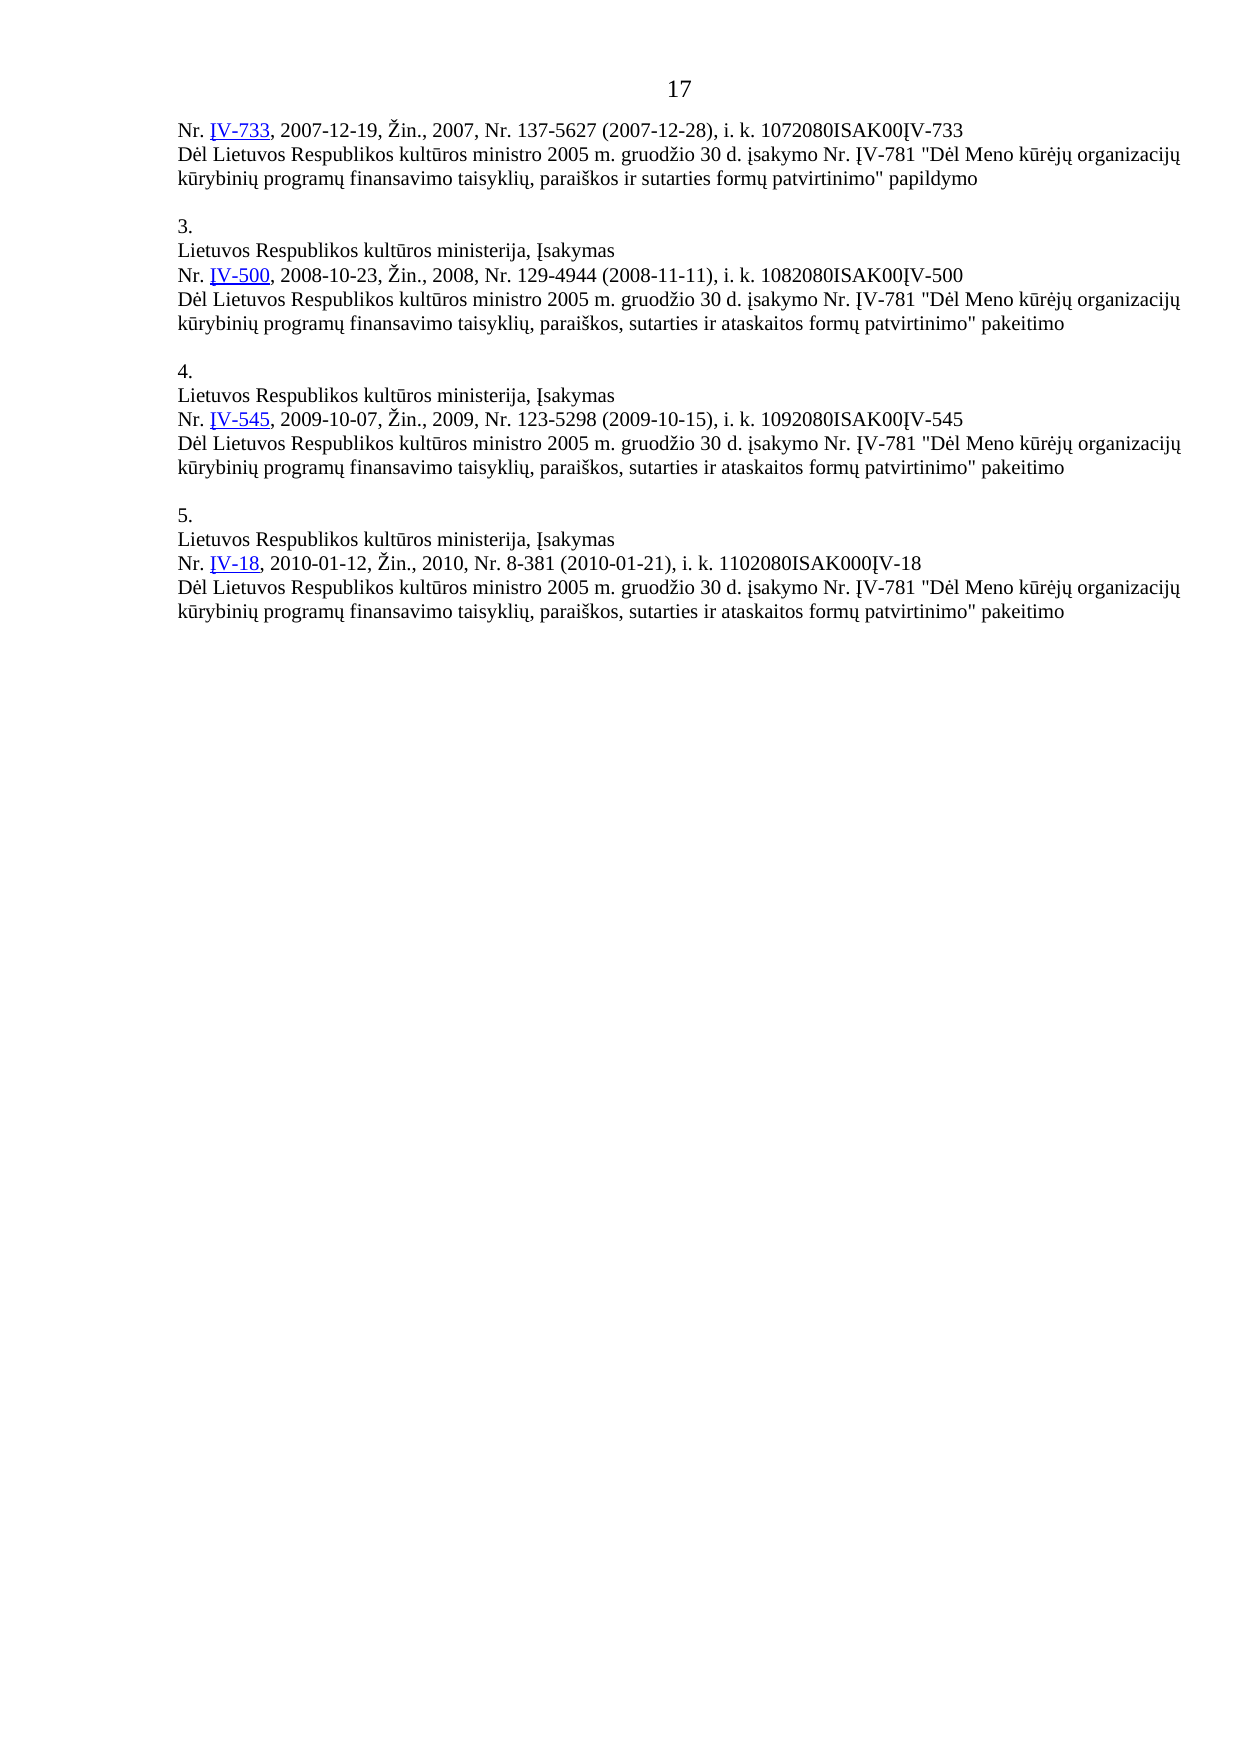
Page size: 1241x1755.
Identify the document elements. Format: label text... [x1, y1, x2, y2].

text Lietuvos Respublikos kultūros ministerija, Įsakymas [177, 383, 1181, 407]
text Dėl Lietuvos Respublikos kultūros ministro 2005 m. gruodžio 30 d. įsakymo Nr. ĮV-781 "Dėl Meno kūrėjų organizacijų kūrybinių programų finansavimo taisyklių, paraiškos, sutarties ir ataskaitos formų patvirtinimo" pakeitimo [177, 287, 1181, 335]
text Nr. ĮV-18, 2010-01-12, Žin., 2010, Nr. 8-381 (2010-01-21), i. k. 1102080ISAK000ĮV-18 [177, 551, 1181, 575]
text 5. [177, 503, 1181, 527]
text Dėl Lietuvos Respublikos kultūros ministro 2005 m. gruodžio 30 d. įsakymo Nr. ĮV-781 "Dėl Meno kūrėjų organizacijų kūrybinių programų finansavimo taisyklių, paraiškos, sutarties ir ataskaitos formų patvirtinimo" pakeitimo [177, 431, 1181, 479]
text Lietuvos Respublikos kultūros ministerija, Įsakymas [177, 238, 1181, 262]
text 4. [177, 359, 1181, 383]
text Nr. ĮV-545, 2009-10-07, Žin., 2009, Nr. 123-5298 (2009-10-15), i. k. 1092080ISAK00ĮV-545 [177, 407, 1181, 431]
text Nr. ĮV-500, 2008-10-23, Žin., 2008, Nr. 129-4944 (2008-11-11), i. k. 1082080ISAK00ĮV-500 [177, 262, 1181, 287]
text Nr. ĮV-733, 2007-12-19, Žin., 2007, Nr. 137-5627 (2007-12-28), i. k. 1072080ISAK00ĮV-733 [177, 118, 1181, 142]
text Dėl Lietuvos Respublikos kultūros ministro 2005 m. gruodžio 30 d. įsakymo Nr. ĮV-781 "Dėl Meno kūrėjų organizacijų kūrybinių programų finansavimo taisyklių, paraiškos, sutarties ir ataskaitos formų patvirtinimo" pakeitimo [177, 575, 1181, 623]
text Dėl Lietuvos Respublikos kultūros ministro 2005 m. gruodžio 30 d. įsakymo Nr. ĮV-781 "Dėl Meno kūrėjų organizacijų kūrybinių programų finansavimo taisyklių, paraiškos ir sutarties formų patvirtinimo" papildymo [177, 142, 1181, 190]
text Lietuvos Respublikos kultūros ministerija, Įsakymas [177, 527, 1181, 551]
text 3. [177, 214, 1181, 238]
